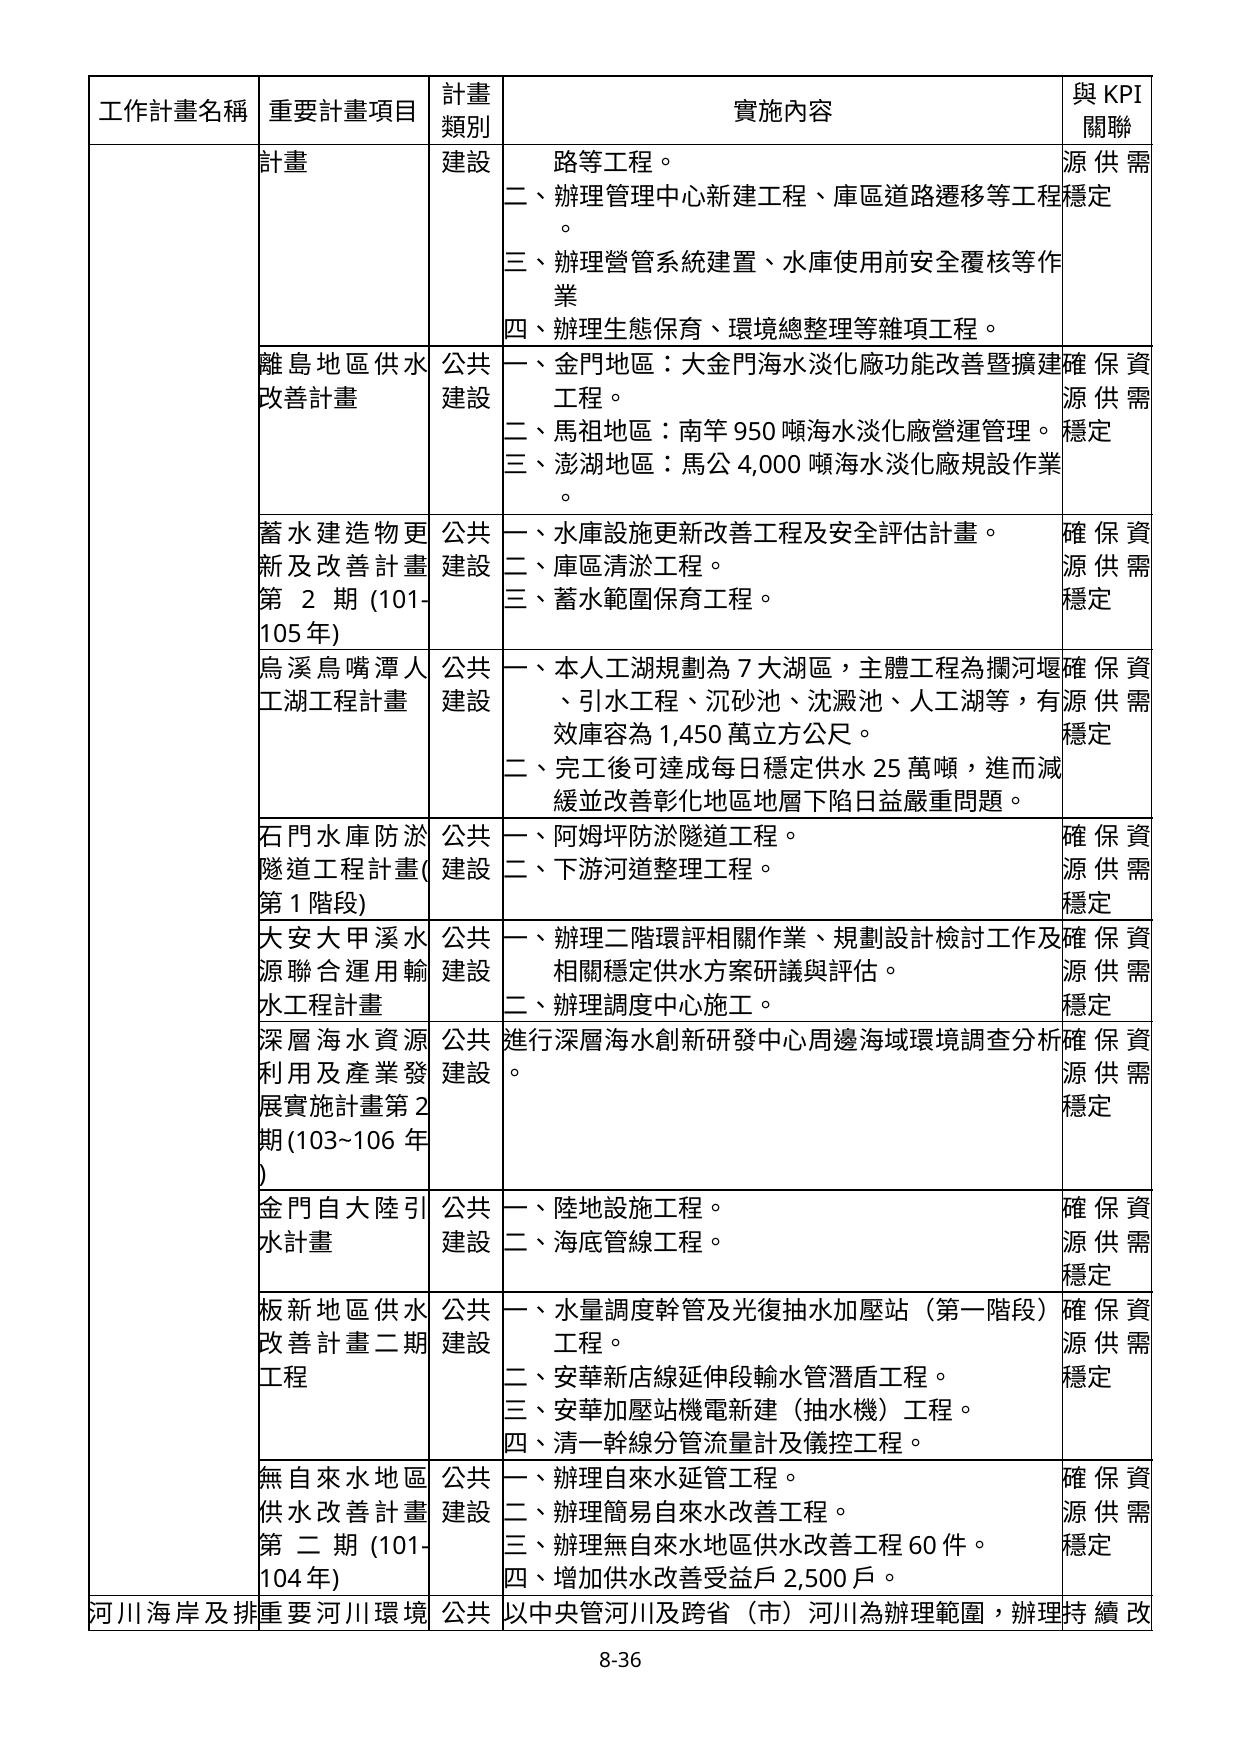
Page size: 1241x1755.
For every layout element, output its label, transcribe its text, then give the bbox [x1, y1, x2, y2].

table_cell 公共 [430, 1596, 502, 1629]
table_cell 河川海岸及排水環境營造 [90, 1596, 258, 1629]
table_header 計畫類別 [430, 77, 502, 143]
table_cell 一、水庫設施更新改善工程及安全評估計畫。 二、庫區清淤工程。 三、蓄水範圍保育工程。 [504, 515, 1062, 649]
table_cell 一、阿姆坪防淤隧道工程。 二、下游河道整理工程。 [504, 819, 1062, 919]
table_cell 確保資源供需穩定 [1063, 515, 1151, 649]
table_cell 確保資源供需穩定 [1063, 921, 1151, 1021]
table_cell 計畫 [260, 145, 428, 345]
table_cell 公共建設 [430, 921, 502, 1021]
table_cell 確保資源供需穩定 [1063, 1022, 1151, 1189]
table_header 實施內容 [504, 77, 1062, 143]
table_cell 一、金門地區：大金門海水淡化廠功能改善暨擴建工程。 二、馬祖地區：南竿950噸海水淡化廠營運管理。 三、澎湖地區：馬公4,000 噸海水淡化廠規設作業。 [504, 347, 1062, 514]
table_cell 以中央管河川及跨省（市）河川為辦理範圍，辦理項目： 一、防災減災工程 二、河川環境改善工程 三、維護管理 四、基本資料調查監測及技術發展 [504, 1596, 1062, 1629]
table_cell 公共建設 [430, 819, 502, 919]
table_cell 公共建設 [430, 515, 502, 649]
table_cell 公共建設 [430, 1022, 502, 1189]
table_cell 重要河川環境營造計畫(104~109年) [260, 1596, 428, 1629]
table_cell 一、辦理自來水延管工程。 二、辦理簡易自來水改善工程。 三、辦理無自來水地區供水改善工程60件。 四、增加供水改善受益戶2,500戶。 [504, 1461, 1062, 1594]
table_header 與KPI關聯 [1063, 77, 1151, 143]
table_cell 持續改善防洪設施 [1063, 1596, 1151, 1629]
table_cell 確保資源供需穩定 [1063, 650, 1151, 817]
table_cell 公共建設 [430, 650, 502, 817]
table_cell 板新地區供水改善計畫二期工程 [260, 1293, 428, 1459]
table_cell 一、辦理二階環評相關作業、規劃設計檢討工作及相關穩定供水方案研議與評估。 二、辦理調度中心施工。 [504, 921, 1062, 1021]
table_cell 公共建設 [430, 347, 502, 514]
table_cell 公共建設 [430, 1191, 502, 1291]
table_cell 公共建設 [430, 1461, 502, 1594]
table_cell 離島地區供水改善計畫 [260, 347, 428, 514]
table_cell 石門水庫防淤隧道工程計畫(第1階段) [260, 819, 428, 919]
table_cell 一、本人工湖規劃為7大湖區，主體工程為攔河堰、引水工程、沉砂池、沈澱池、人工湖等，有效庫容為1,450萬立方公尺。 二、完工後可達成每日穩定供水25萬噸，進而減緩並改善彰化地區地層下陷日益嚴重問題。 [504, 650, 1062, 817]
table_cell 一、陸地設施工程。 二、海底管線工程。 [504, 1191, 1062, 1291]
table_cell 確保資源供需穩定 [1063, 347, 1151, 514]
table_cell 無自來水地區供水改善計畫第二期(101-104年) [260, 1461, 428, 1594]
table_cell 確保資源供需穩定 [1063, 819, 1151, 919]
table_cell 確保資源供需穩定 [1063, 145, 1151, 345]
table_cell 確保資源供需穩定 [1063, 1293, 1151, 1459]
table_header 重要計畫項目 [260, 77, 428, 143]
table_cell 進行深層海水創新研發中心周邊海域環境調查分析。 [504, 1022, 1062, 1189]
table_cell 烏溪鳥嘴潭人工湖工程計畫 [260, 650, 428, 817]
table_cell 金門自大陸引水計畫 [260, 1191, 428, 1291]
table_cell 一、水量調度幹管及光復抽水加壓站（第一階段）工程。 二、安華新店線延伸段輸水管潛盾工程。 三、安華加壓站機電新建（抽水機）工程。 四、清一幹線分管流量計及儀控工程。 [504, 1293, 1062, 1459]
table_cell 建設 [430, 145, 502, 345]
table_cell 確保資源供需穩定 [1063, 1461, 1151, 1594]
table_cell 大安大甲溪水源聯合運用輸水工程計畫 [260, 921, 428, 1021]
table_cell 蓄水建造物更新及改善計畫第2期(101-105年) [260, 515, 428, 649]
table_cell [90, 145, 258, 1594]
table_cell 深層海水資源利用及產業發展實施計畫第2期(103~106年) [260, 1022, 428, 1189]
table_header 工作計畫名稱 [90, 77, 258, 143]
table_cell 一、續辦取出水工、引水路、攔河堰、下游連接管路等工程。 二、辦理管理中心新建工程、庫區道路遷移等工程。 三、辦理營管系統建置、水庫使用前安全覆核等作業 四、辦理生態保育、環境總整理等雜項工程。 [504, 145, 1062, 345]
table_cell 公共建設 [430, 1293, 502, 1459]
table_cell 確保資源供需穩定 [1063, 1191, 1151, 1291]
